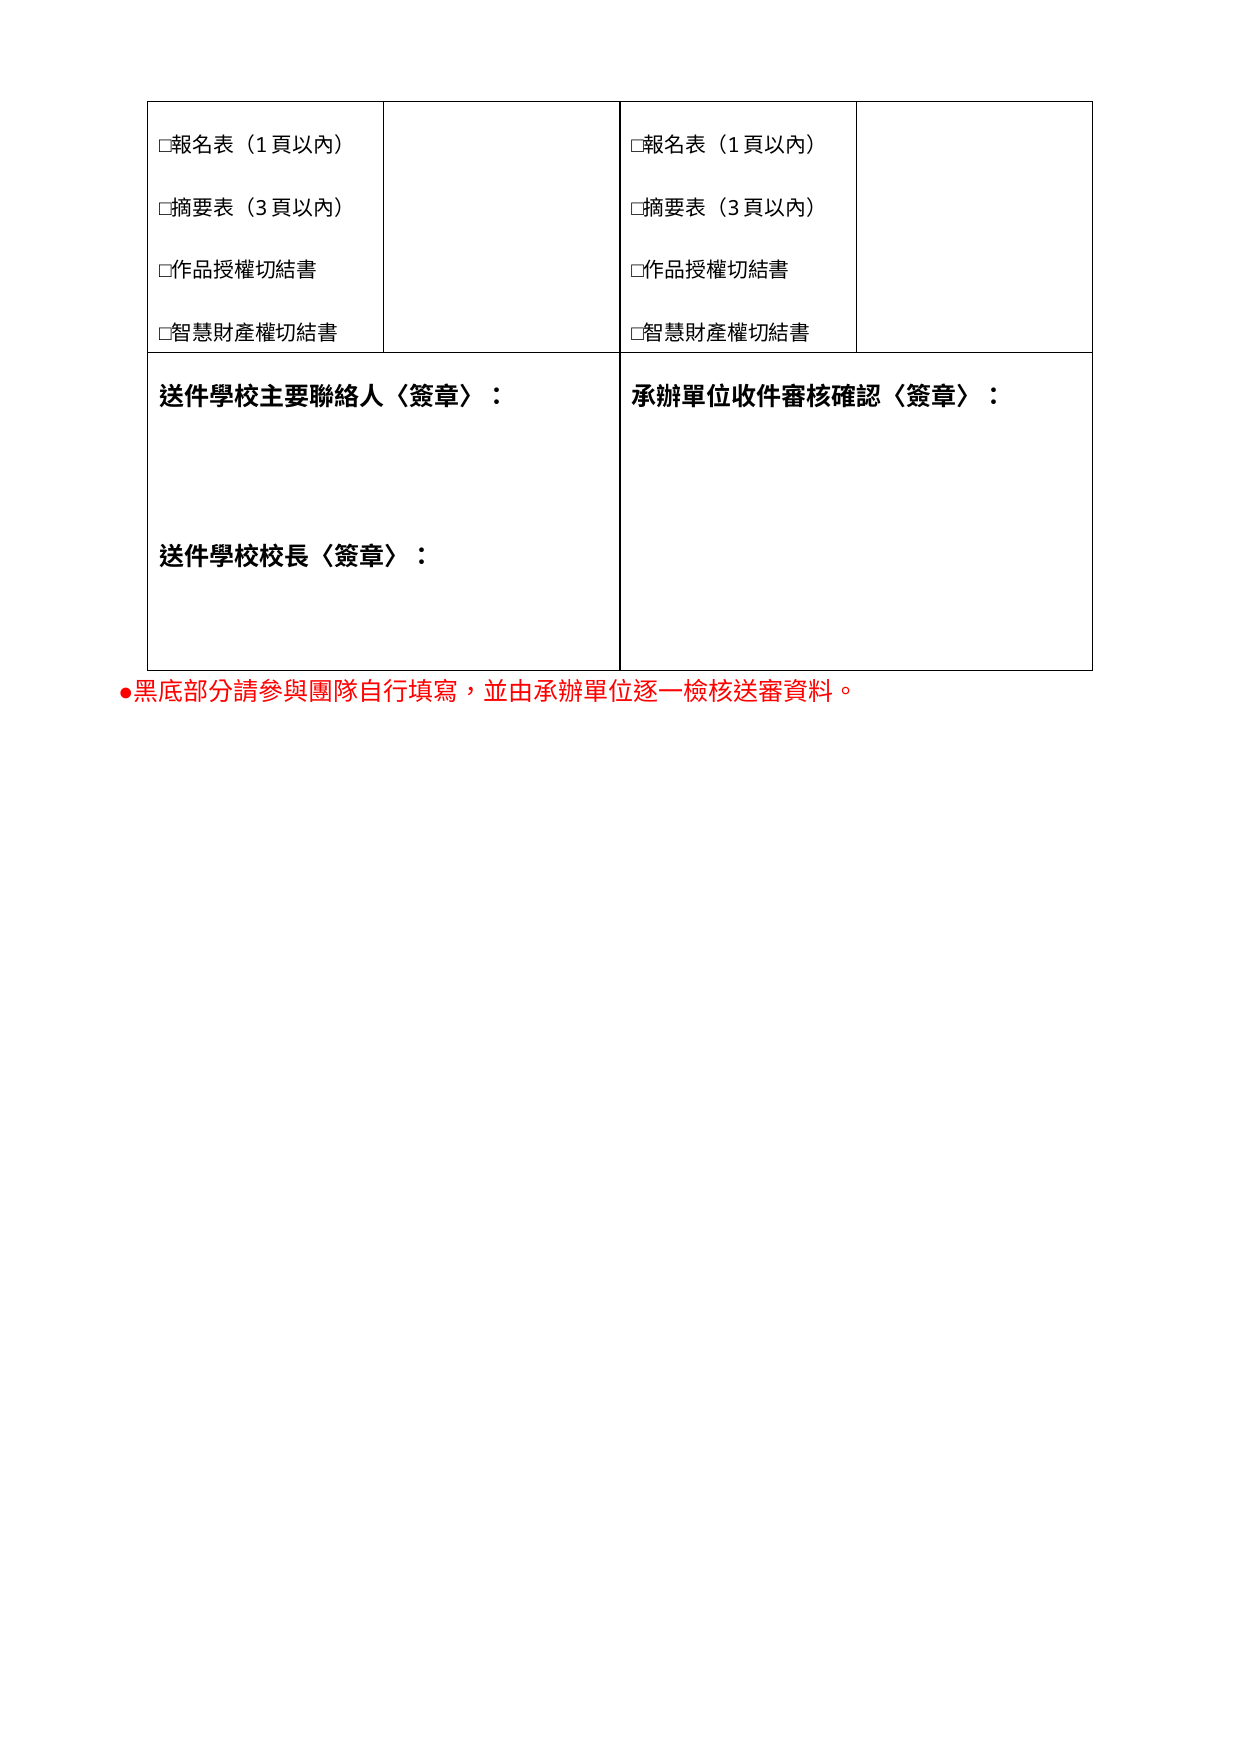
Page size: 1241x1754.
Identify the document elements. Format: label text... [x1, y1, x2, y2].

text ●黑底部分請參與團隊自行填寫，並由承辦單位逐一檢核送審資料。 [118, 671, 1122, 708]
table_cell □報名表（1頁以內） □摘要表（3頁以內） □作品授權切結書 □智慧財產權切結書 [148, 102, 383, 352]
table_cell □報名表（1頁以內） □摘要表（3頁以內） □作品授權切結書 □智慧財產權切結書 [621, 102, 856, 352]
table_cell [857, 102, 1092, 352]
table_cell 承辦單位收件審核確認〈簽章〉： [621, 353, 1092, 670]
table_cell 送件學校主要聯絡人〈簽章〉： 送件學校校長〈簽章〉： [148, 353, 619, 670]
table_cell [384, 102, 619, 352]
